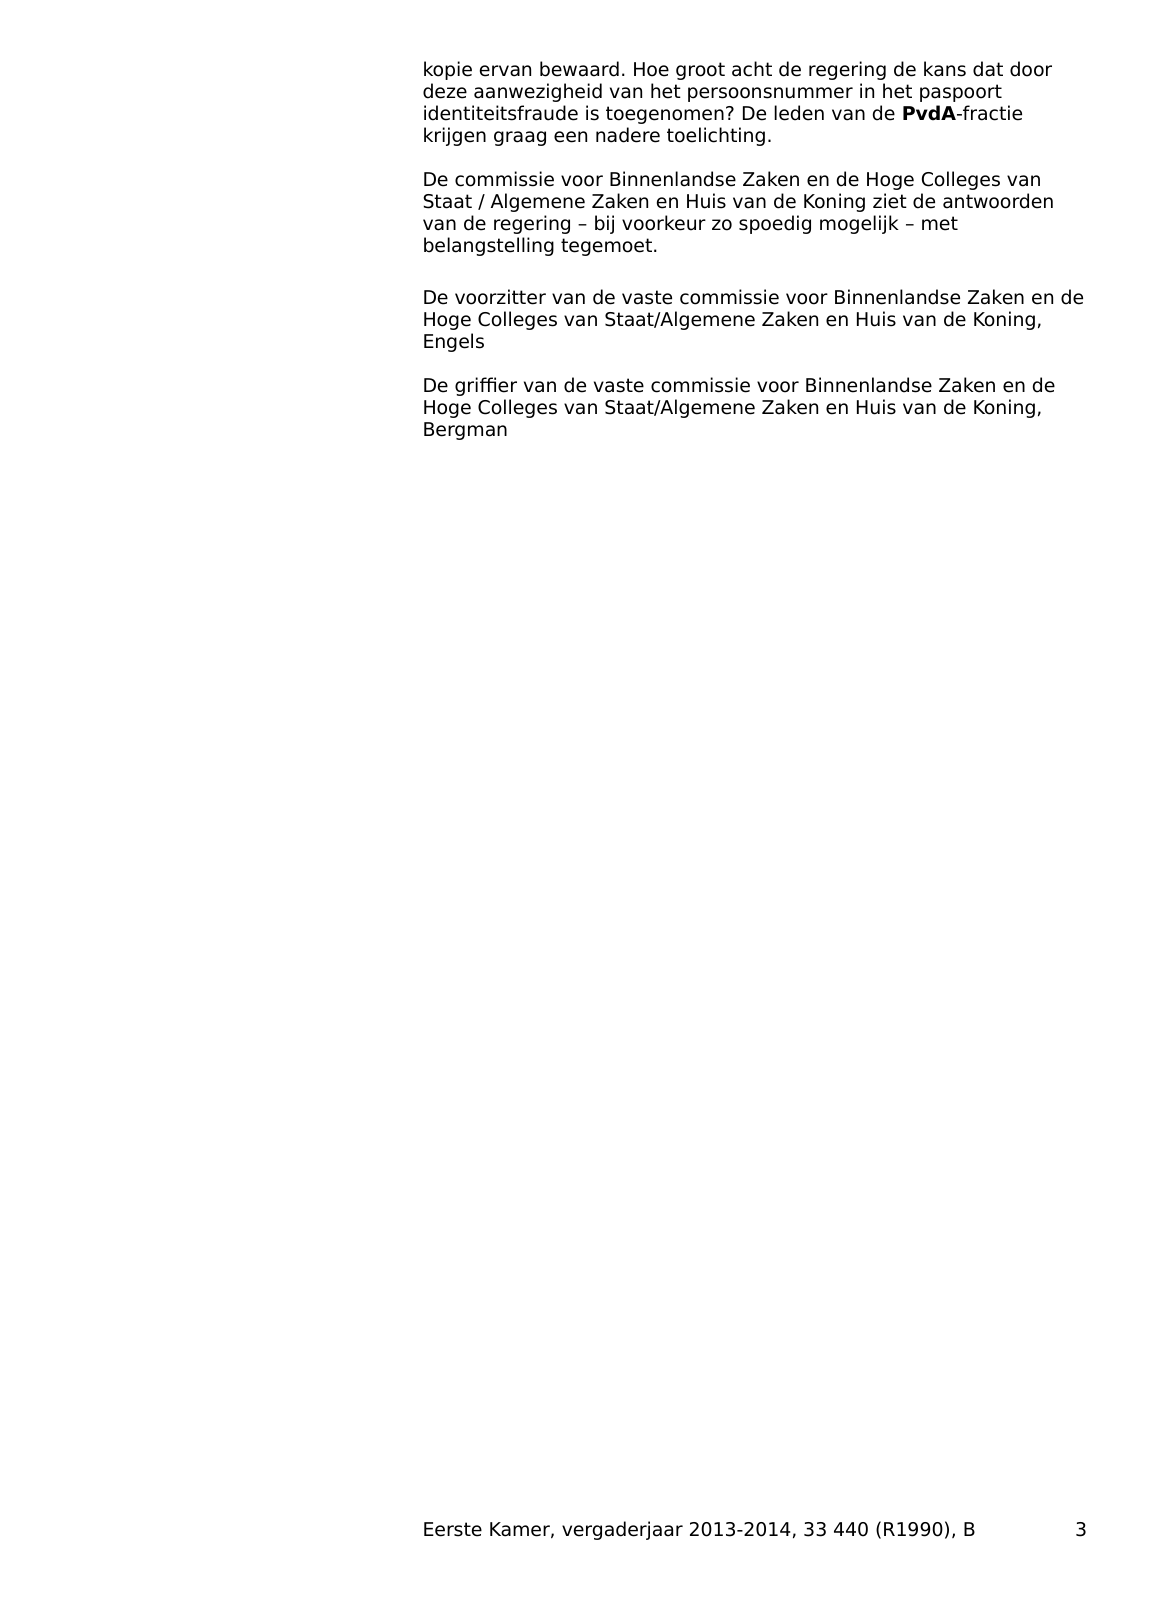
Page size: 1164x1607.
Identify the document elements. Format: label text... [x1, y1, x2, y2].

text De commissie voor Binnenlandse Zaken en de Hoge Colleges van Staat / Algemene Zaken en Huis van de Koning ziet de antwoorden van de regering – bij voorkeur zo spoedig mogelijk – met belangstelling tegemoet. [422, 169, 1087, 257]
text De griffier van de vaste commissie voor Binnenlandse Zaken en de Hoge Colleges van Staat/Algemene Zaken en Huis van de Koning, Bergman [422, 375, 1087, 441]
text De voorzitter van de vaste commissie voor Binnenlandse Zaken en de Hoge Colleges van Staat/Algemene Zaken en Huis van de Koning, Engels [422, 287, 1087, 353]
text kopie ervan bewaard. Hoe groot acht de regering de kans dat door deze aanwezigheid van het persoonsnummer in het paspoort identiteitsfraude is toegenomen? De leden van de PvdA-fractie krijgen graag een nadere toelichting. [422, 59, 1087, 147]
